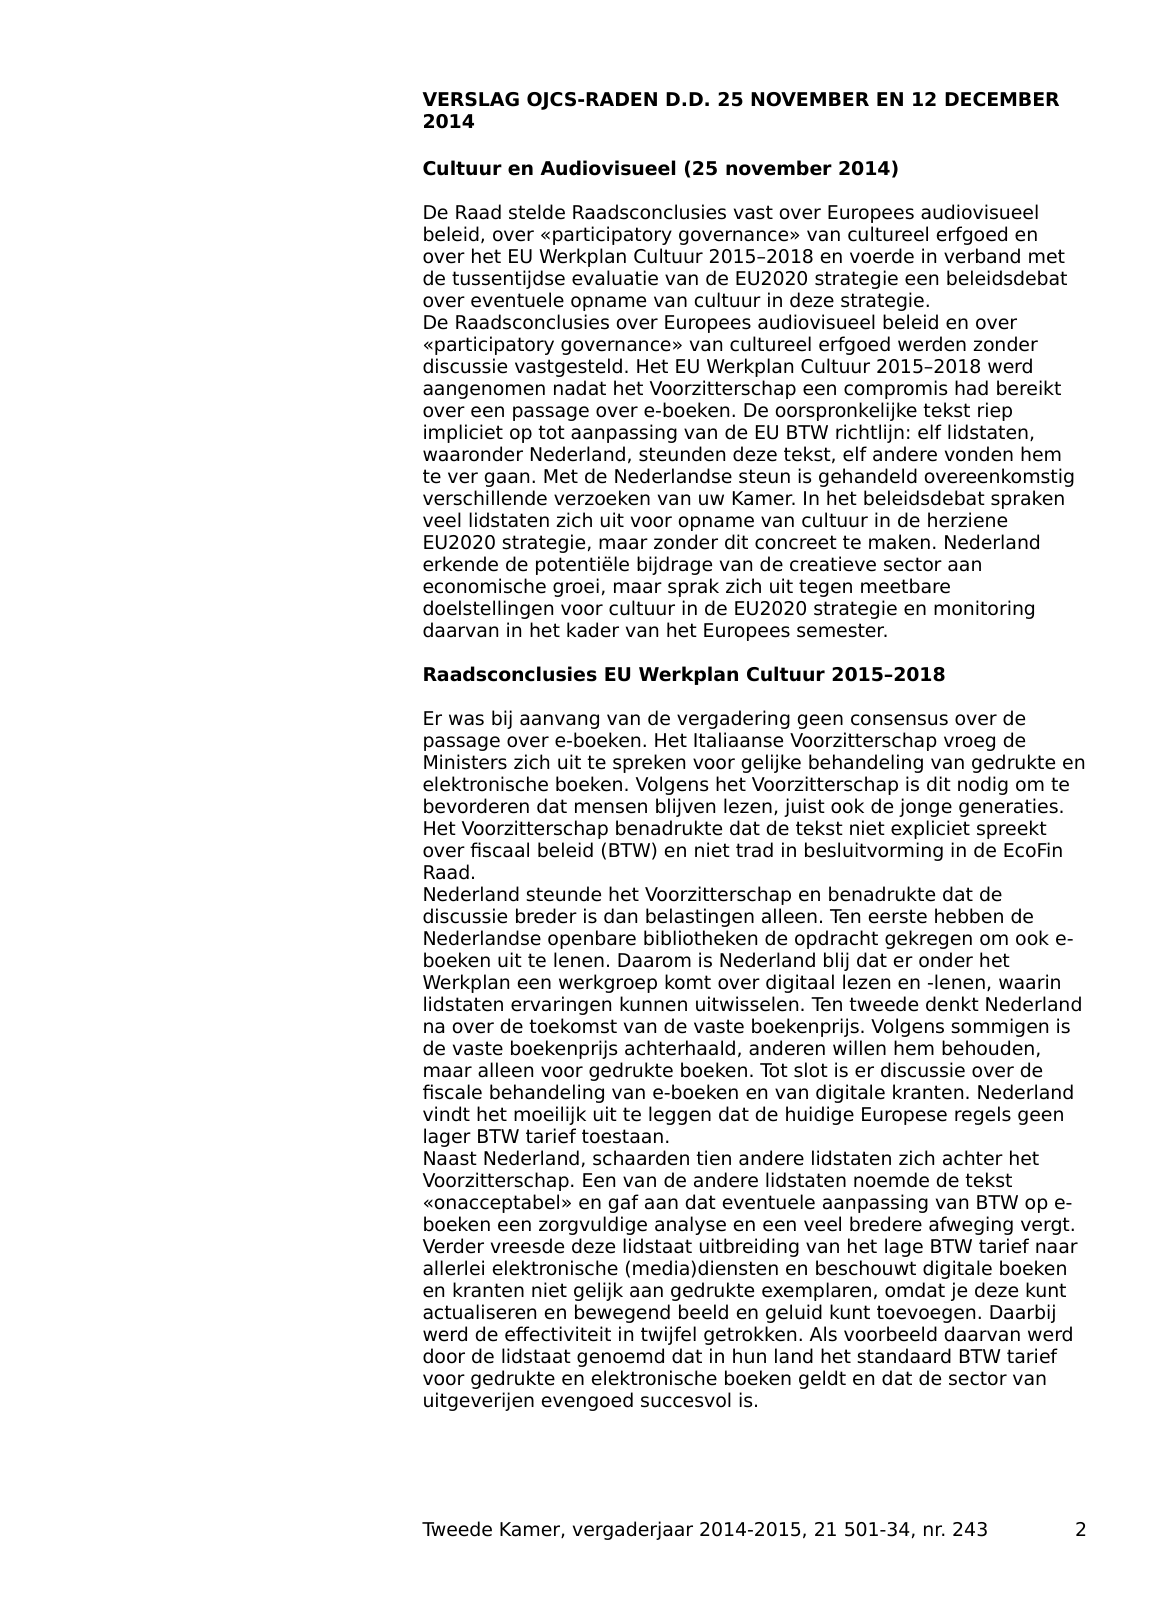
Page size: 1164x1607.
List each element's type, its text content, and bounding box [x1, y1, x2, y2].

text De Raadsconclusies over Europees audiovisueel beleid en over «participatory governance» van cultureel erfgoed werden zonder discussie vastgesteld. Het EU Werkplan Cultuur 2015–2018 werd aangenomen nadat het Voorzitterschap een compromis had bereikt over een passage over e-boeken. De oorspronkelijke tekst riep impliciet op tot aanpassing van de EU BTW richtlijn: elf lidstaten, waaronder Nederland, steunden deze tekst, elf andere vonden hem te ver gaan. Met de Nederlandse steun is gehandeld overeenkomstig verschillende verzoeken van uw Kamer. In het beleidsdebat spraken veel lidstaten zich uit voor opname van cultuur in de herziene EU2020 strategie, maar zonder dit concreet te maken. Nederland erkende de potentiële bijdrage van de creatieve sector aan economische groei, maar sprak zich uit tegen meetbare doelstellingen voor cultuur in de EU2020 strategie en monitoring daarvan in het kader van het Europees semester. [422, 312, 1087, 642]
subtitle VERSLAG OJCS-RADEN D.D. 25 NOVEMBER EN 12 DECEMBER 2014 [422, 89, 1087, 133]
subtitle Raadsconclusies EU Werkplan Cultuur 2015–2018 [422, 664, 1087, 686]
text Naast Nederland, schaarden tien andere lidstaten zich achter het Voorzitterschap. Een van de andere lidstaten noemde de tekst «onacceptabel» en gaf aan dat eventuele aanpassing van BTW op e-boeken een zorgvuldige analyse en een veel bredere afweging vergt. Verder vreesde deze lidstaat uitbreiding van het lage BTW tarief naar allerlei elektronische (media)diensten en beschouwt digitale boeken en kranten niet gelijk aan gedrukte exemplaren, omdat je deze kunt actualiseren en bewegend beeld en geluid kunt toevoegen. Daarbij werd de effectiviteit in twijfel getrokken. Als voorbeeld daarvan werd door de lidstaat genoemd dat in hun land het standaard BTW tarief voor gedrukte en elektronische boeken geldt en dat de sector van uitgeverijen evengoed succesvol is. [422, 1148, 1087, 1411]
subtitle Cultuur en Audiovisueel (25 november 2014) [422, 158, 1087, 180]
text Er was bij aanvang van de vergadering geen consensus over de passage over e-boeken. Het Italiaanse Voorzitterschap vroeg de Ministers zich uit te spreken voor gelijke behandeling van gedrukte en elektronische boeken. Volgens het Voorzitterschap is dit nodig om te bevorderen dat mensen blijven lezen, juist ook de jonge generaties. Het Voorzitterschap benadrukte dat de tekst niet expliciet spreekt over fiscaal beleid (BTW) en niet trad in besluitvorming in de EcoFin Raad. [422, 708, 1087, 884]
text Nederland steunde het Voorzitterschap en benadrukte dat de discussie breder is dan belastingen alleen. Ten eerste hebben de Nederlandse openbare bibliotheken de opdracht gekregen om ook e-boeken uit te lenen. Daarom is Nederland blij dat er onder het Werkplan een werkgroep komt over digitaal lezen en -lenen, waarin lidstaten ervaringen kunnen uitwisselen. Ten tweede denkt Nederland na over de toekomst van de vaste boekenprijs. Volgens sommigen is de vaste boekenprijs achterhaald, anderen willen hem behouden, maar alleen voor gedrukte boeken. Tot slot is er discussie over de fiscale behandeling van e-boeken en van digitale kranten. Nederland vindt het moeilijk uit te leggen dat de huidige Europese regels geen lager BTW tarief toestaan. [422, 884, 1087, 1148]
text De Raad stelde Raadsconclusies vast over Europees audiovisueel beleid, over «participatory governance» van cultureel erfgoed en over het EU Werkplan Cultuur 2015–2018 en voerde in verband met de tussentijdse evaluatie van de EU2020 strategie een beleidsdebat over eventuele opname van cultuur in deze strategie. [422, 202, 1087, 312]
